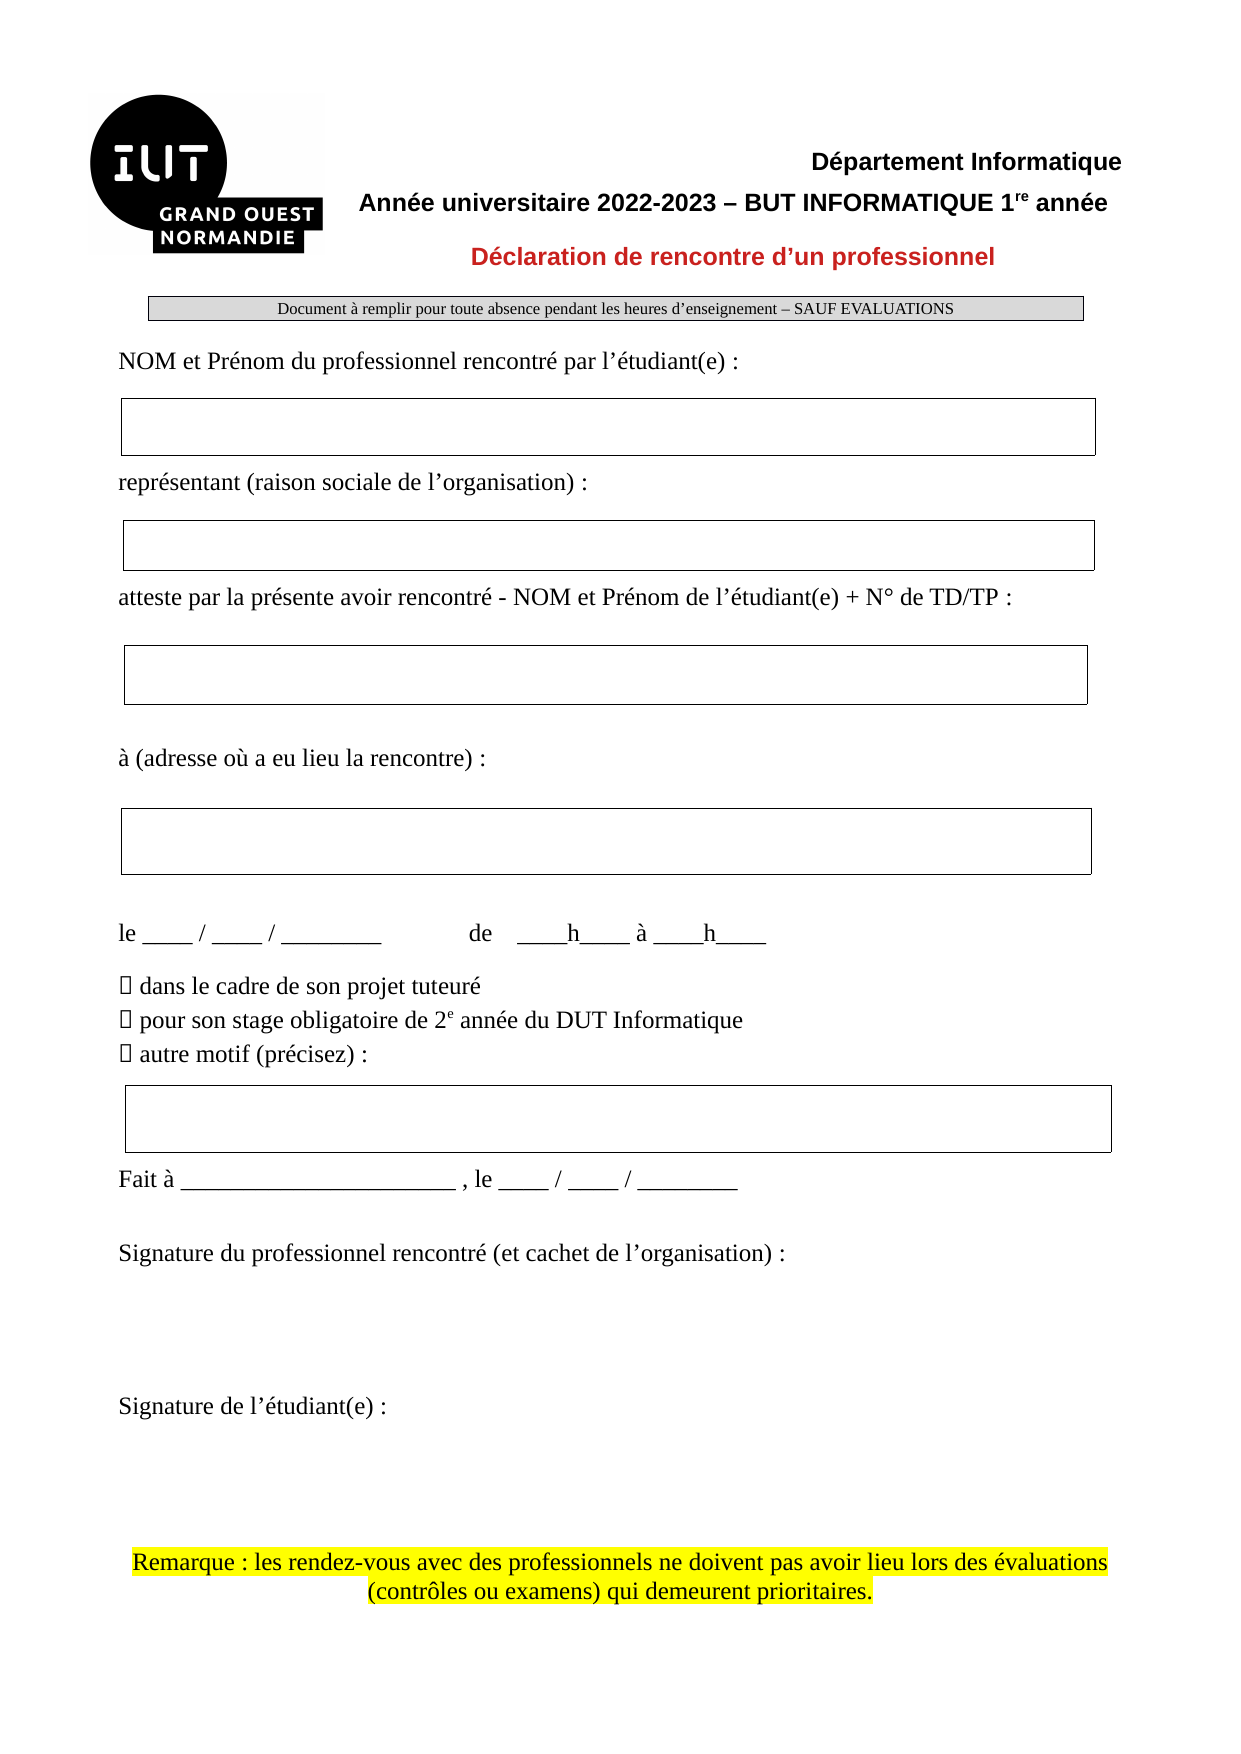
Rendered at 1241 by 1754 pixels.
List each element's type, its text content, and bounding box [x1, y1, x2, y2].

text Remarque : les rendez-vous avec des professionnels ne doivent pas avoir lieu lors des évaluations (contrôles ou examens) qui demeurent prioritaires. [118, 1547, 1122, 1604]
text Déclaration de rencontre d’un professionnel [118, 242, 1122, 271]
text Fait à ______________________ , le ____ / ____ / ________ [118, 1086, 1122, 1192]
text Année universitaire 2022-2023 – BUT INFORMATIQUE 1re année [326, 188, 1122, 217]
text NOM et Prénom du professionnel rencontré par l’étudiant(e) : [118, 346, 1122, 375]
text Document à remplir pour toute absence pendant les heures d’enseignement – SAUF EVALUATIONS [149, 297, 1083, 320]
text Signature du professionnel rencontré (et cachet de l’organisation) : [118, 1238, 1122, 1267]
text représentant (raison sociale de l’organisation) : [118, 453, 1122, 495]
text  pour son stage obligatoire de 2e année du DUT Informatique [118, 1001, 1122, 1035]
text à (adresse où a eu lieu la rencontre) : [118, 715, 1122, 772]
text  autre motif (précisez) : [118, 1035, 1122, 1069]
picture [87, 93, 326, 255]
text Département Informatique [326, 147, 1122, 176]
text  dans le cadre de son projet tuteuré [118, 967, 1122, 1001]
text Signature de l’étudiant(e) : [118, 1391, 1122, 1419]
text atteste par la présente avoir rencontré - NOM et Prénom de l’étudiant(e) + N° de TD/TP : [118, 574, 1122, 611]
text le ____ / ____ / ________ de ____h____ à ____h____ [118, 918, 1122, 946]
